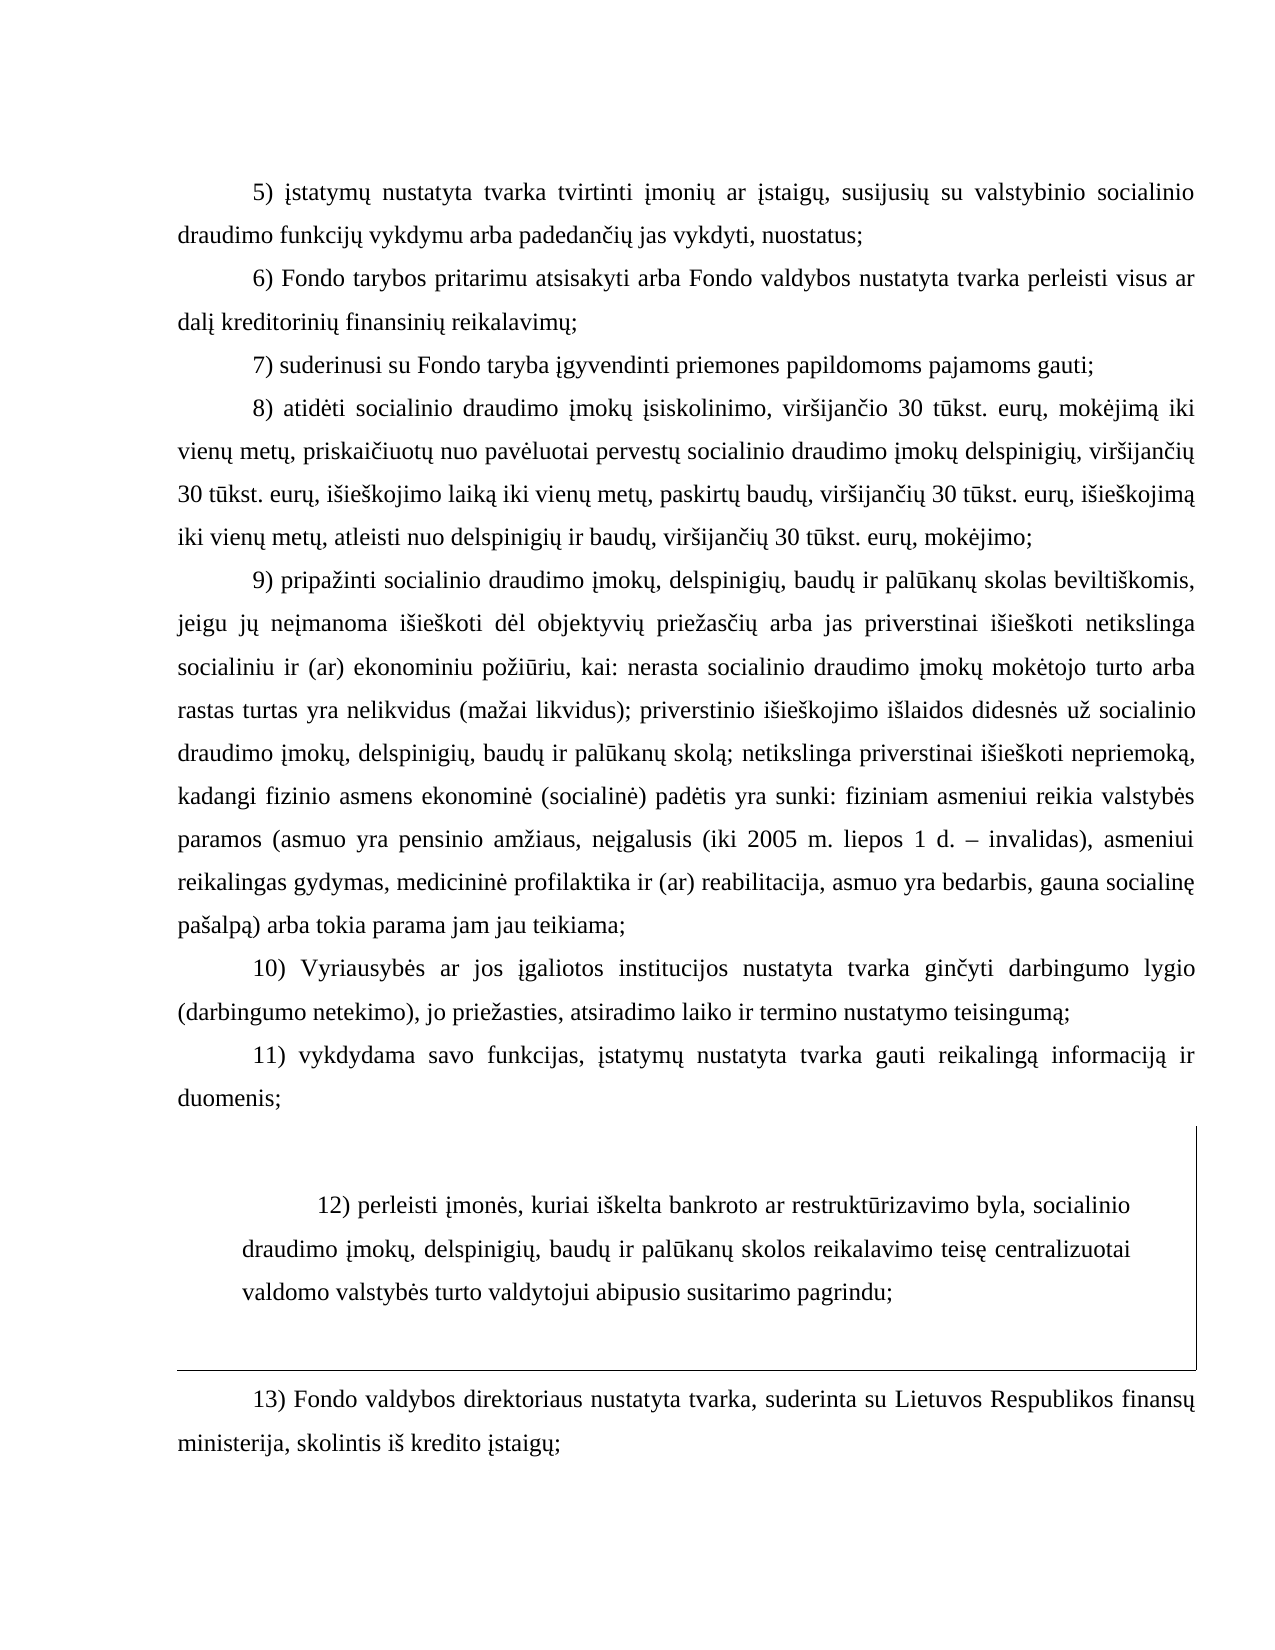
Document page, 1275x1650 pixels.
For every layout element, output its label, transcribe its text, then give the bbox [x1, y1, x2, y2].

text 12) perleisti įmonės, kuriai iškelta bankroto ar restruktūrizavimo byla, socialinio draudimo įmokų, delspinigių, baudų ir palūkanų skolos reikalavimo teisę centralizuotai valdomo valstybės turto valdytojui abipusio susitarimo pagrindu; [177, 1126, 1196, 1370]
text 11) vykdydama savo funkcijas, įstatymų nustatyta tvarka gauti reikalingą informaciją ir duomenis; [177, 1040, 1196, 1112]
text 13) Fondo valdybos direktoriaus nustatyta tvarka, suderinta su Lietuvos Respublikos finansų ministerija, skolintis iš kredito įstaigų; [177, 1384, 1196, 1456]
text 6) Fondo tarybos pritarimu atsisakyti arba Fondo valdybos nustatyta tvarka perleisti visus ar dalį kreditorinių finansinių reikalavimų; [177, 263, 1196, 335]
text 5) įstatymų nustatyta tvarka tvirtinti įmonių ar įstaigų, susijusių su valstybinio socialinio draudimo funkcijų vykdymu arba padedančių jas vykdyti, nuostatus; [177, 177, 1196, 249]
text 8) atidėti socialinio draudimo įmokų įsiskolinimo, viršijančio 30 tūkst. eurų, mokėjimą iki vienų metų, priskaičiuotų nuo pavėluotai pervestų socialinio draudimo įmokų delspinigių, viršijančių 30 tūkst. eurų, išieškojimo laiką iki vienų metų, paskirtų baudų, viršijančių 30 tūkst. eurų, išieškojimą iki vienų metų, atleisti nuo delspinigių ir baudų, viršijančių 30 tūkst. eurų, mokėjimo; [177, 393, 1196, 551]
text 9) pripažinti socialinio draudimo įmokų, delspinigių, baudų ir palūkanų skolas beviltiškomis, jeigu jų neįmanoma išieškoti dėl objektyvių priežasčių arba jas priverstinai išieškoti netikslinga socialiniu ir (ar) ekonominiu požiūriu, kai: nerasta socialinio draudimo įmokų mokėtojo turto arba rastas turtas yra nelikvidus (mažai likvidus); priverstinio išieškojimo išlaidos didesnės už socialinio draudimo įmokų, delspinigių, baudų ir palūkanų skolą; netikslinga priverstinai išieškoti nepriemoką, kadangi fizinio asmens ekonominė (socialinė) padėtis yra sunki: fiziniam asmeniui reikia valstybės paramos (asmuo yra pensinio amžiaus, neįgalusis (iki 2005 m. liepos 1 d. – invalidas), asmeniui reikalingas gydymas, medicininė profilaktika ir (ar) reabilitacija, asmuo yra bedarbis, gauna socialinę pašalpą) arba tokia parama jam jau teikiama; [177, 565, 1196, 939]
text 10) Vyriausybės ar jos įgaliotos institucijos nustatyta tvarka ginčyti darbingumo lygio (darbingumo netekimo), jo priežasties, atsiradimo laiko ir termino nustatymo teisingumą; [177, 953, 1196, 1025]
text 7) suderinusi su Fondo taryba įgyvendinti priemones papildomoms pajamoms gauti; [177, 350, 1196, 378]
